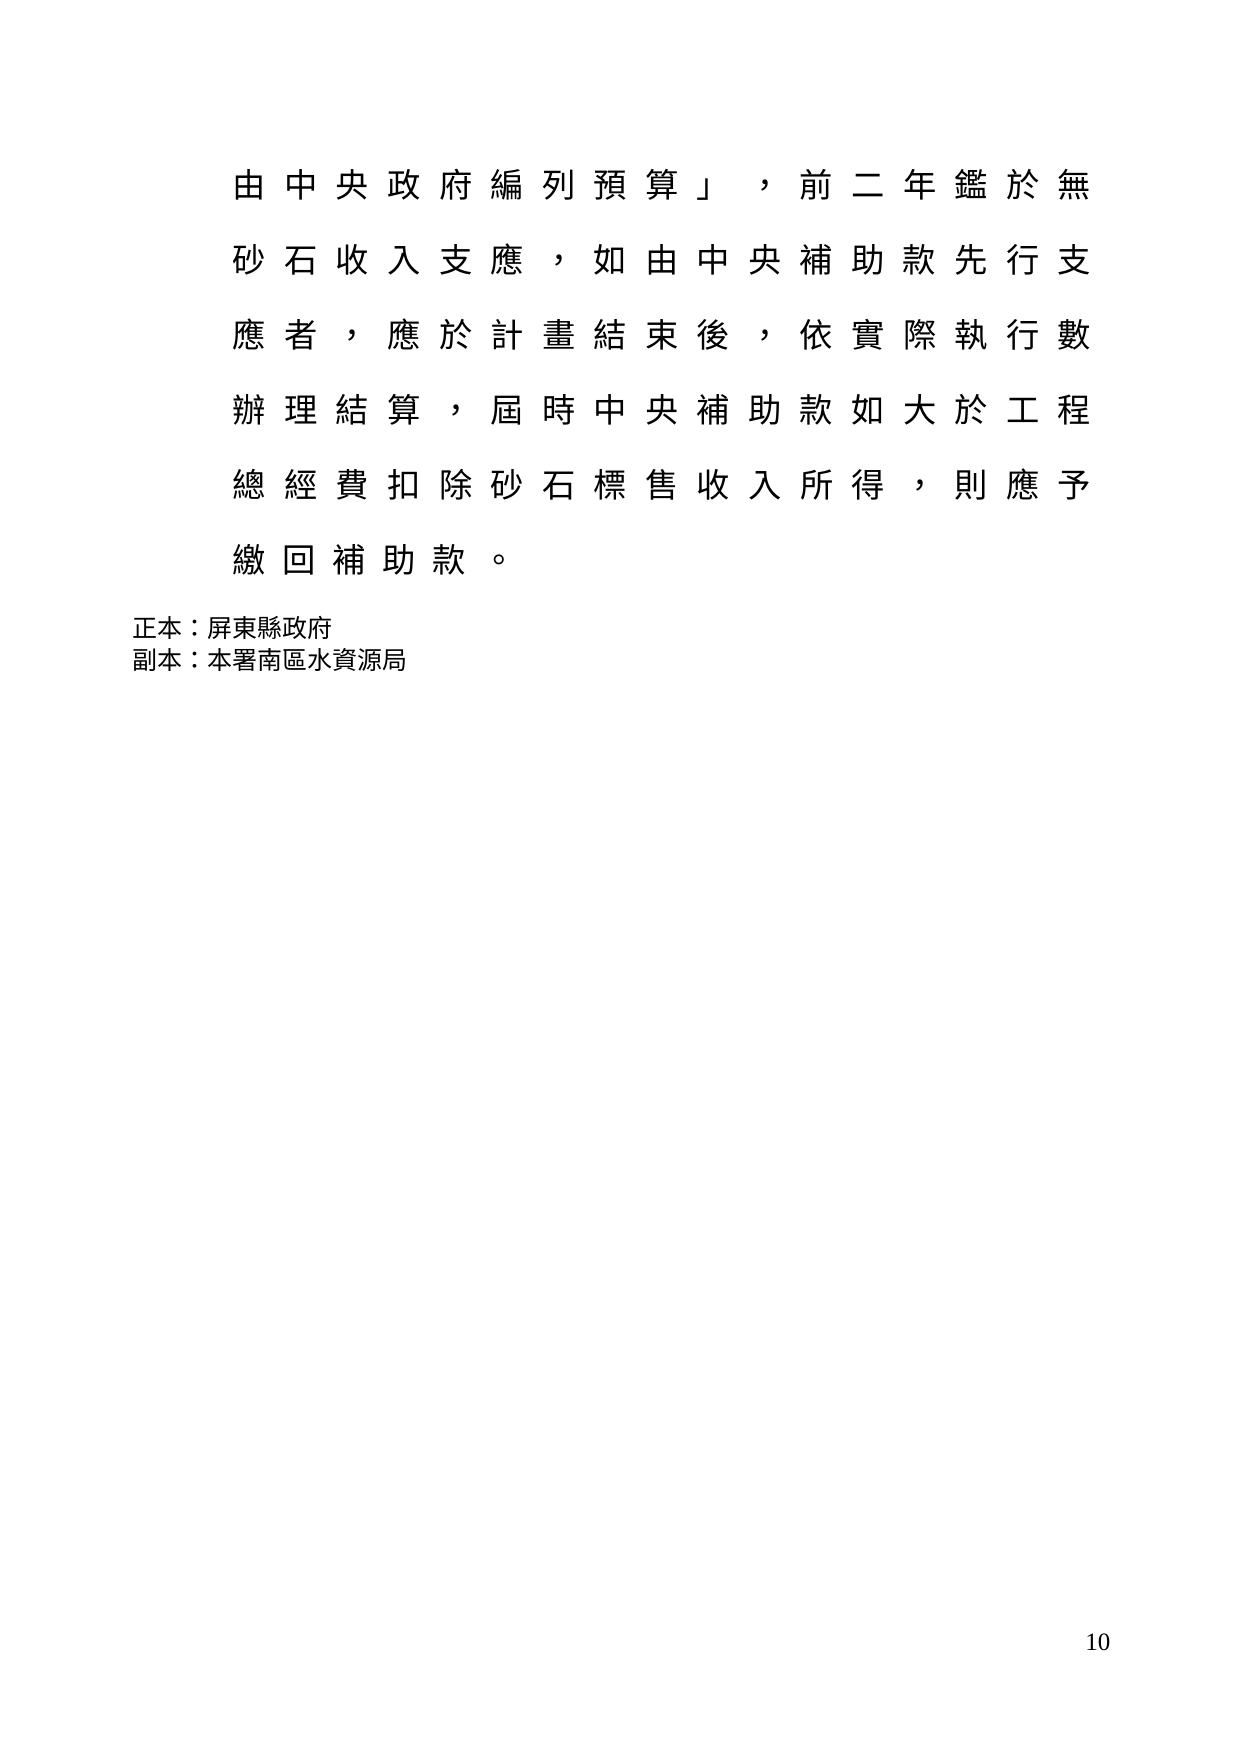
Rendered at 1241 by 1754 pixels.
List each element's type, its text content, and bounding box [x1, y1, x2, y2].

text 副本：本署南區水資源局 [133, 644, 1108, 676]
list 由中央政府編列預算」，前二年鑑於無砂石收入支應，如由中央補助款先行支應者，應於計畫結束後，依實際執行數辦理結算，屆時中央補助款如大於工程總經費扣除砂石標售收入所得，則應予繳回補助款。 [166, 146, 1108, 596]
text 正本：屏東縣政府 [133, 608, 1108, 644]
